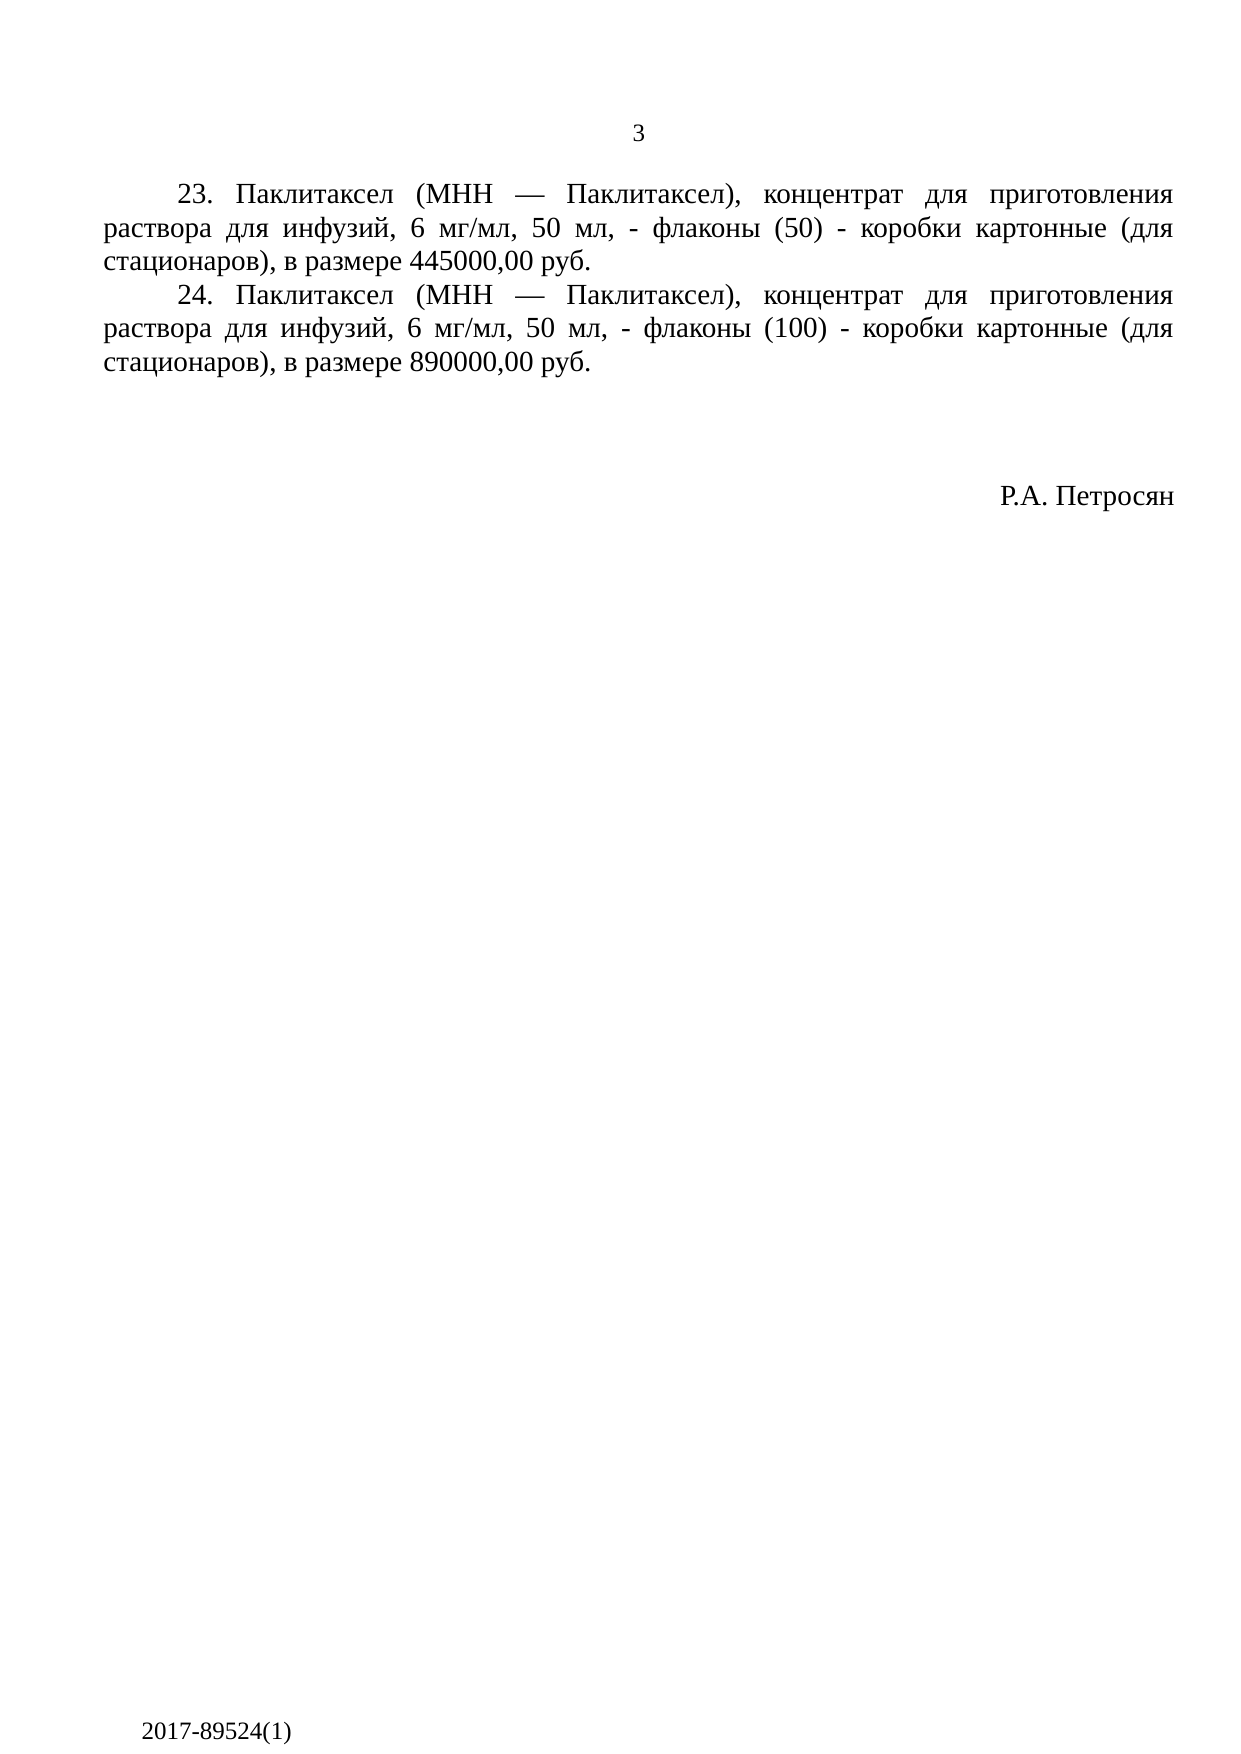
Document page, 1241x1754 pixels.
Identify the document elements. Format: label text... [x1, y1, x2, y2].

text 23. Паклитаксел (МНН — Паклитаксел), концентрат для приготовления раствора для инфузий, 6 мг/мл, 50 мл, - флаконы (50) - коробки картонные (для стационаров), в размере 445000,00 руб. [103, 176, 1174, 277]
text Р.А. Петросян [103, 478, 1174, 512]
text 24. Паклитаксел (МНН — Паклитаксел), концентрат для приготовления раствора для инфузий, 6 мг/мл, 50 мл, - флаконы (100) - коробки картонные (для стационаров), в размере 890000,00 руб. [103, 277, 1174, 378]
